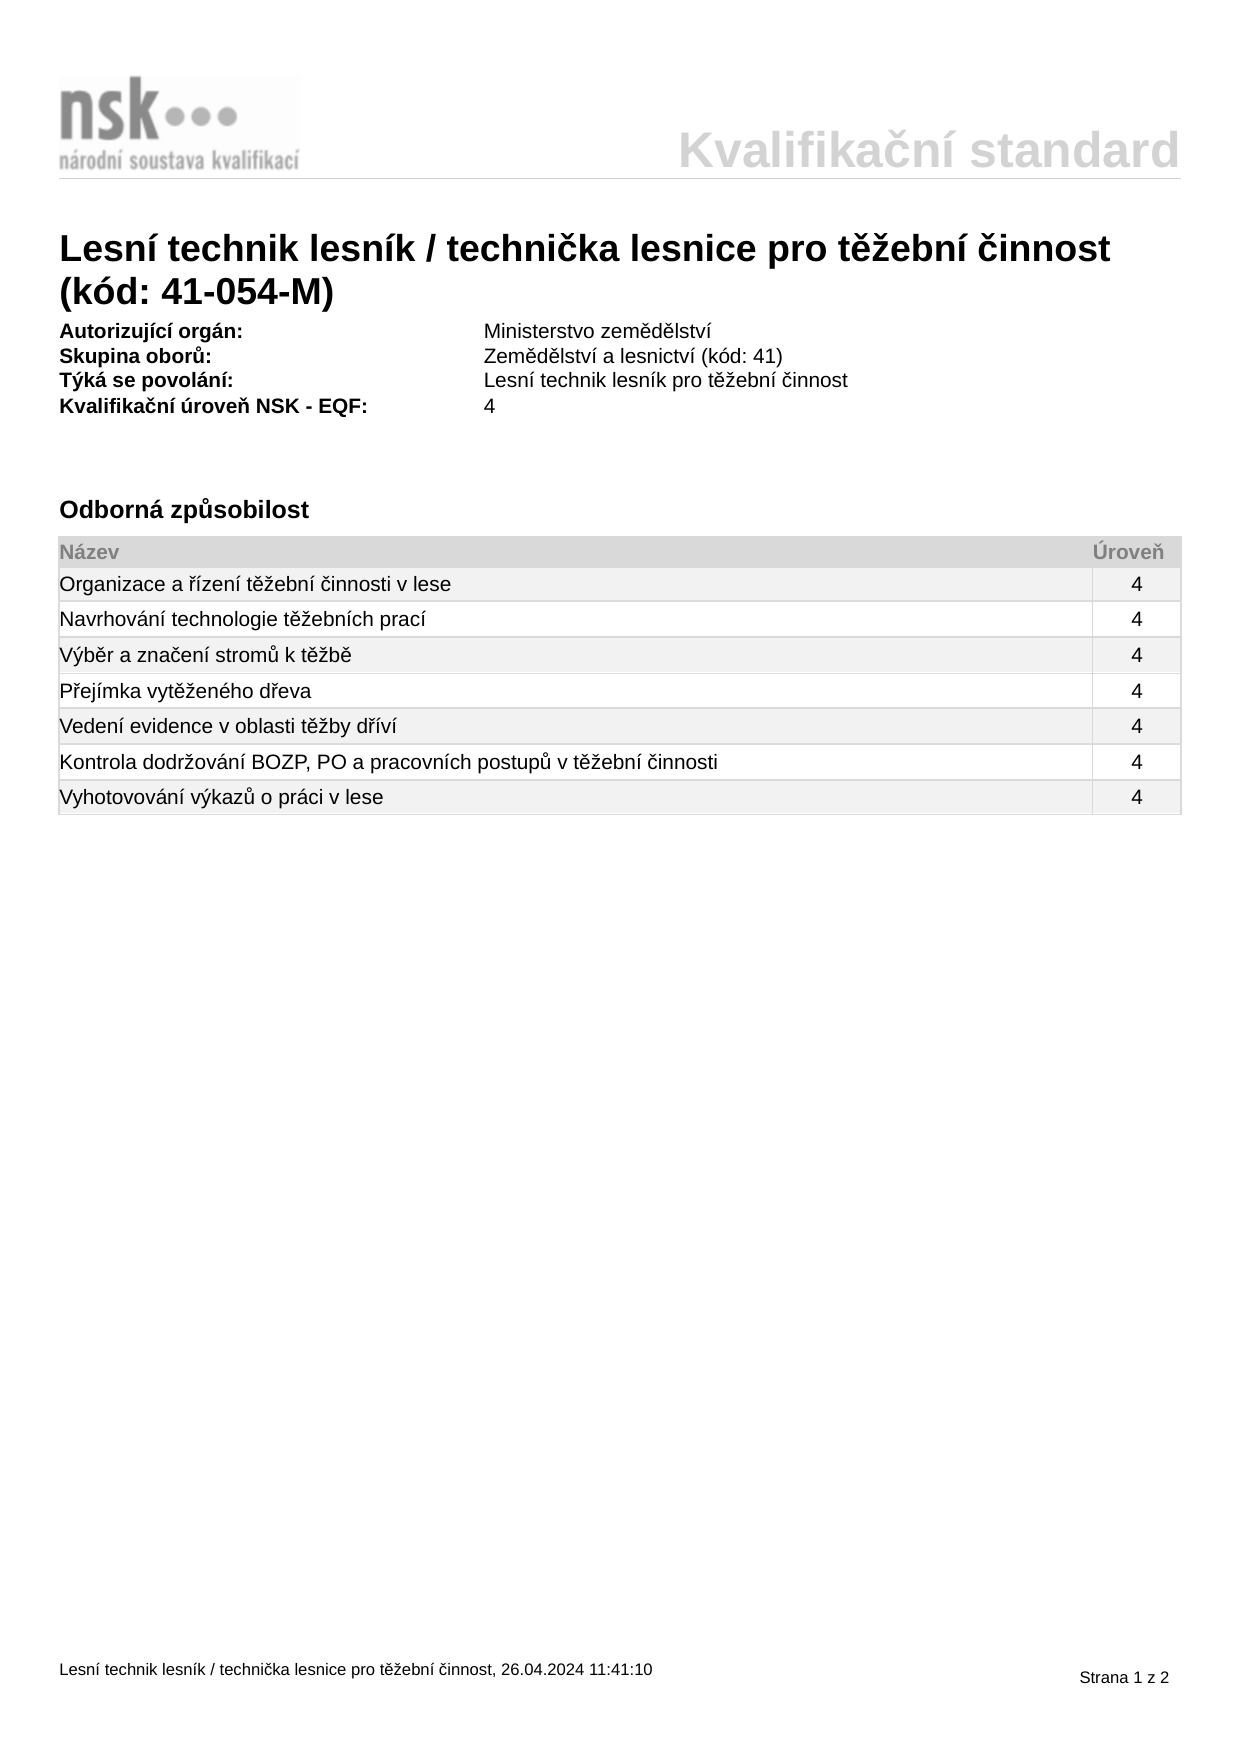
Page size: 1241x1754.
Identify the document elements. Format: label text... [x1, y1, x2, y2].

table_cell [626, 313, 862, 319]
table_cell Úroveň [1093, 538, 1180, 566]
table_cell [1169, 418, 1181, 489]
table_cell [1169, 1660, 1181, 1696]
table_cell Vyhotovování výkazů o práci v lese [60, 781, 1092, 813]
table_cell [620, 815, 626, 1113]
table_cell Ministerstvo zemědělství [484, 319, 1181, 344]
table_cell [484, 1387, 620, 1659]
table_cell 4 [1093, 709, 1180, 743]
table_cell [484, 815, 620, 1113]
table_cell [1093, 1387, 1169, 1659]
table_cell 4 [1093, 674, 1180, 707]
table_cell 4 [1093, 602, 1180, 636]
table_cell [626, 1387, 862, 1659]
table_cell [1169, 524, 1181, 536]
table_cell Autorizující orgán: [59, 319, 483, 343]
table_cell [59, 1387, 483, 1659]
table_cell [59, 313, 483, 319]
table_cell [1093, 196, 1169, 224]
table_cell [862, 313, 1093, 319]
table_cell Navrhování technologie těžebních prací [60, 602, 1092, 636]
table_cell [862, 418, 1093, 489]
table_cell [862, 815, 1093, 1113]
table_header [621, 59, 626, 172]
table_cell [1093, 313, 1169, 319]
table_cell [862, 524, 1093, 536]
table_cell 4 [1093, 638, 1180, 672]
table_cell [1093, 418, 1169, 489]
table_cell [484, 418, 620, 489]
picture [58, 59, 621, 172]
table_cell Lesní technik lesník / technička lesnice pro těžební činnost, 26.04.2024 11:41:10 [59, 1660, 862, 1696]
table_cell Výběr a značení stromů k těžbě [60, 638, 1092, 672]
table_cell [620, 196, 626, 224]
table_cell [620, 418, 626, 489]
table_cell [1093, 1114, 1169, 1387]
table_cell [484, 313, 620, 319]
table_cell [626, 524, 862, 536]
table_cell Kvalifikační úroveň NSK - EQF: [59, 394, 483, 417]
table_cell [484, 172, 620, 178]
table_cell [1169, 313, 1181, 319]
table_cell [862, 1114, 1093, 1387]
table_cell Lesní technik lesník / technička lesnice pro těžební činnost (kód: 41-054-M) [59, 224, 1181, 313]
table_cell [626, 196, 862, 224]
table_cell [59, 172, 483, 178]
table_cell [484, 524, 620, 536]
table_cell [1169, 196, 1181, 224]
table_cell [1169, 1387, 1181, 1659]
table_cell Organizace a řízení těžební činnosti v lese [60, 568, 1092, 600]
table_cell [620, 1387, 626, 1659]
table_cell [862, 1387, 1093, 1659]
table_cell [1093, 524, 1169, 536]
table_cell Skupina oborů: [59, 344, 483, 368]
table_cell Lesní technik lesník pro těžební činnost [484, 368, 1181, 393]
table_cell Týká se povolání: [59, 368, 483, 392]
table_cell Přejímka vytěženého dřeva [60, 674, 1092, 707]
table_cell [1169, 815, 1181, 1113]
table_cell [484, 1114, 620, 1387]
table_cell [862, 196, 1093, 224]
table_cell Kontrola dodržování BOZP, PO a pracovních postupů v těžební činnosti [60, 745, 1092, 779]
table_cell [626, 418, 862, 489]
table_cell [620, 1114, 626, 1387]
table_cell 4 [1093, 745, 1180, 779]
table_cell Vedení evidence v oblasti těžby dříví [60, 709, 1092, 743]
table_cell [620, 524, 626, 536]
table_header Kvalifikační standard [626, 59, 1181, 178]
table_cell [1169, 1114, 1181, 1387]
table_cell [484, 196, 620, 224]
table_cell [1093, 815, 1169, 1113]
table_cell Název [60, 538, 1092, 566]
table_cell Zemědělství a lesnictví (kód: 41) [484, 344, 1181, 368]
table_cell 4 [484, 394, 1181, 417]
table_cell 4 [1093, 781, 1180, 813]
table_cell [59, 196, 483, 224]
table_cell 4 [1093, 568, 1180, 600]
table_cell [59, 1114, 483, 1387]
table_cell Strana 1 z 2 [862, 1660, 1169, 1696]
table_cell [59, 524, 483, 536]
table_cell [626, 1114, 862, 1387]
table_cell Odborná způsobilost [59, 490, 1181, 524]
table_cell [59, 179, 1181, 196]
table_cell [626, 815, 862, 1113]
table_cell [59, 418, 483, 489]
table_cell [59, 815, 483, 1113]
